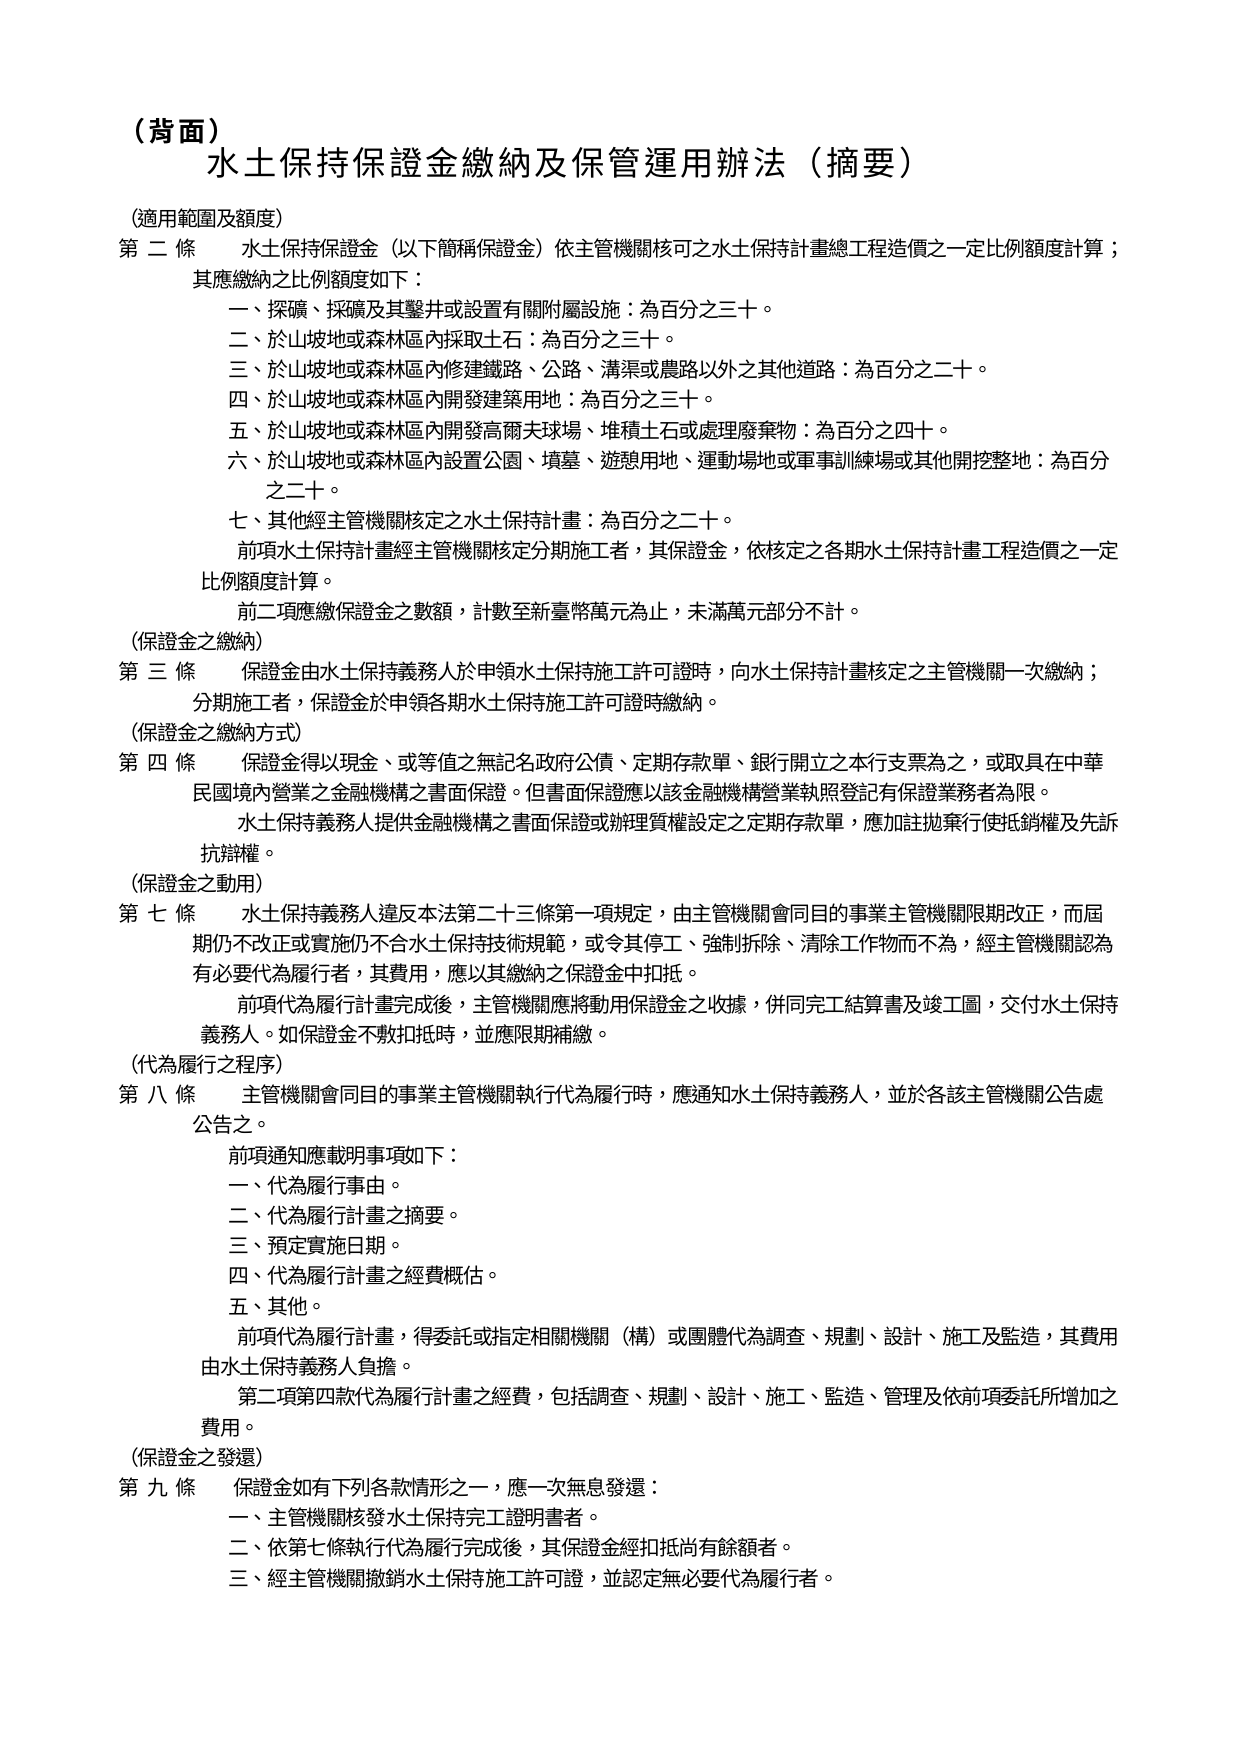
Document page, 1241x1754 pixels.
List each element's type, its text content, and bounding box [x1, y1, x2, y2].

text 七、其他經主管機關核定之水土保持計畫：為百分之二十。 [118, 504, 1122, 535]
text 水土保持保證金繳納及保管運用辦法（摘要） [118, 147, 1122, 183]
text 第 四 條 保證金得以現金、或等值之無記名政府公債、定期存款單、銀行開立之本行支票為之，或取具在中華民國境內營業之金融機構之書面保證。但書面保證應以該金融機構營業執照登記有保證業務者為限。 [118, 746, 1122, 807]
text （保證金之繳納方式） [118, 716, 1122, 746]
text 六、於山坡地或森林區內設置公園、墳墓、遊憩用地、運動場地或軍事訓練場或其他開挖整地：為百分之二十。 [228, 444, 1122, 504]
text 三、預定實施日期。 [118, 1229, 1122, 1260]
text 第 七 條 水土保持義務人違反本法第二十三條第一項規定，由主管機關會同目的事業主管機關限期改正，而屆期仍不改正或實施仍不合水土保持技術規範，或令其停工、強制拆除、清除工作物而不為，經主管機關認為有必要代為履行者，其費用，應以其繳納之保證金中扣抵。 [118, 897, 1122, 988]
text 二、依第七條執行代為履行完成後，其保證金經扣抵尚有餘額者。 [118, 1532, 1122, 1562]
text （適用範圍及額度） [118, 202, 1122, 233]
text 水土保持義務人提供金融機構之書面保證或辦理質權設定之定期存款單，應加註拋棄行使抵銷權及先訴抗辯權。 [200, 807, 1122, 867]
text 前項通知應載明事項如下： [118, 1139, 1122, 1169]
text 一、探礦、採礦及其鑿井或設置有關附屬設施：為百分之三十。 [118, 293, 1122, 323]
text 三、於山坡地或森林區內修建鐵路、公路、溝渠或農路以外之其他道路：為百分之二十。 [118, 353, 1122, 384]
text 前項水土保持計畫經主管機關核定分期施工者，其保證金，依核定之各期水土保持計畫工程造價之一定比例額度計算。 [200, 535, 1122, 595]
text 二、代為履行計畫之摘要。 [118, 1199, 1122, 1229]
text （保證金之發還） [118, 1441, 1122, 1471]
text （保證金之動用） [118, 867, 1122, 897]
text （保證金之繳納） [118, 625, 1122, 656]
text 四、於山坡地或森林區內開發建築用地：為百分之三十。 [118, 384, 1122, 414]
text （代為履行之程序） [118, 1048, 1122, 1078]
text （背面） [118, 118, 1122, 147]
text 第 二 條 水土保持保證金（以下簡稱保證金）依主管機關核可之水土保持計畫總工程造價之一定比例額度計算；其應繳納之比例額度如下： [118, 233, 1122, 293]
text 五、其他。 [118, 1290, 1122, 1320]
text 二、於山坡地或森林區內採取土石：為百分之三十。 [118, 323, 1122, 353]
text 四、代為履行計畫之經費概估。 [118, 1260, 1122, 1290]
text 第 三 條 保證金由水土保持義務人於申領水土保持施工許可證時，向水土保持計畫核定之主管機關一次繳納；分期施工者，保證金於申領各期水土保持施工許可證時繳納。 [118, 656, 1122, 716]
text 前項代為履行計畫完成後，主管機關應將動用保證金之收據，併同完工結算書及竣工圖，交付水土保持義務人。如保證金不敷扣抵時，並應限期補繳。 [200, 988, 1122, 1048]
text 五、於山坡地或森林區內開發高爾夫球場、堆積土石或處理廢棄物：為百分之四十。 [118, 414, 1122, 444]
text 一、代為履行事由。 [118, 1169, 1122, 1199]
text 第 九 條 保證金如有下列各款情形之一，應一次無息發還： [118, 1471, 1122, 1501]
text 前二項應繳保證金之數額，計數至新臺幣萬元為止，未滿萬元部分不計。 [200, 595, 1122, 625]
text 一、主管機關核發水土保持完工證明書者。 [118, 1501, 1122, 1532]
text 三、經主管機關撤銷水土保持施工許可證，並認定無必要代為履行者。 [118, 1562, 1122, 1592]
text 前項代為履行計畫，得委託或指定相關機關（構）或團體代為調查、規劃、設計、施工及監造，其費用由水土保持義務人負擔。 [200, 1320, 1122, 1381]
text 第 八 條 主管機關會同目的事業主管機關執行代為履行時，應通知水土保持義務人，並於各該主管機關公告處公告之。 [118, 1078, 1122, 1139]
text 第二項第四款代為履行計畫之經費，包括調查、規劃、設計、施工、監造、管理及依前項委託所增加之費用。 [200, 1381, 1122, 1441]
